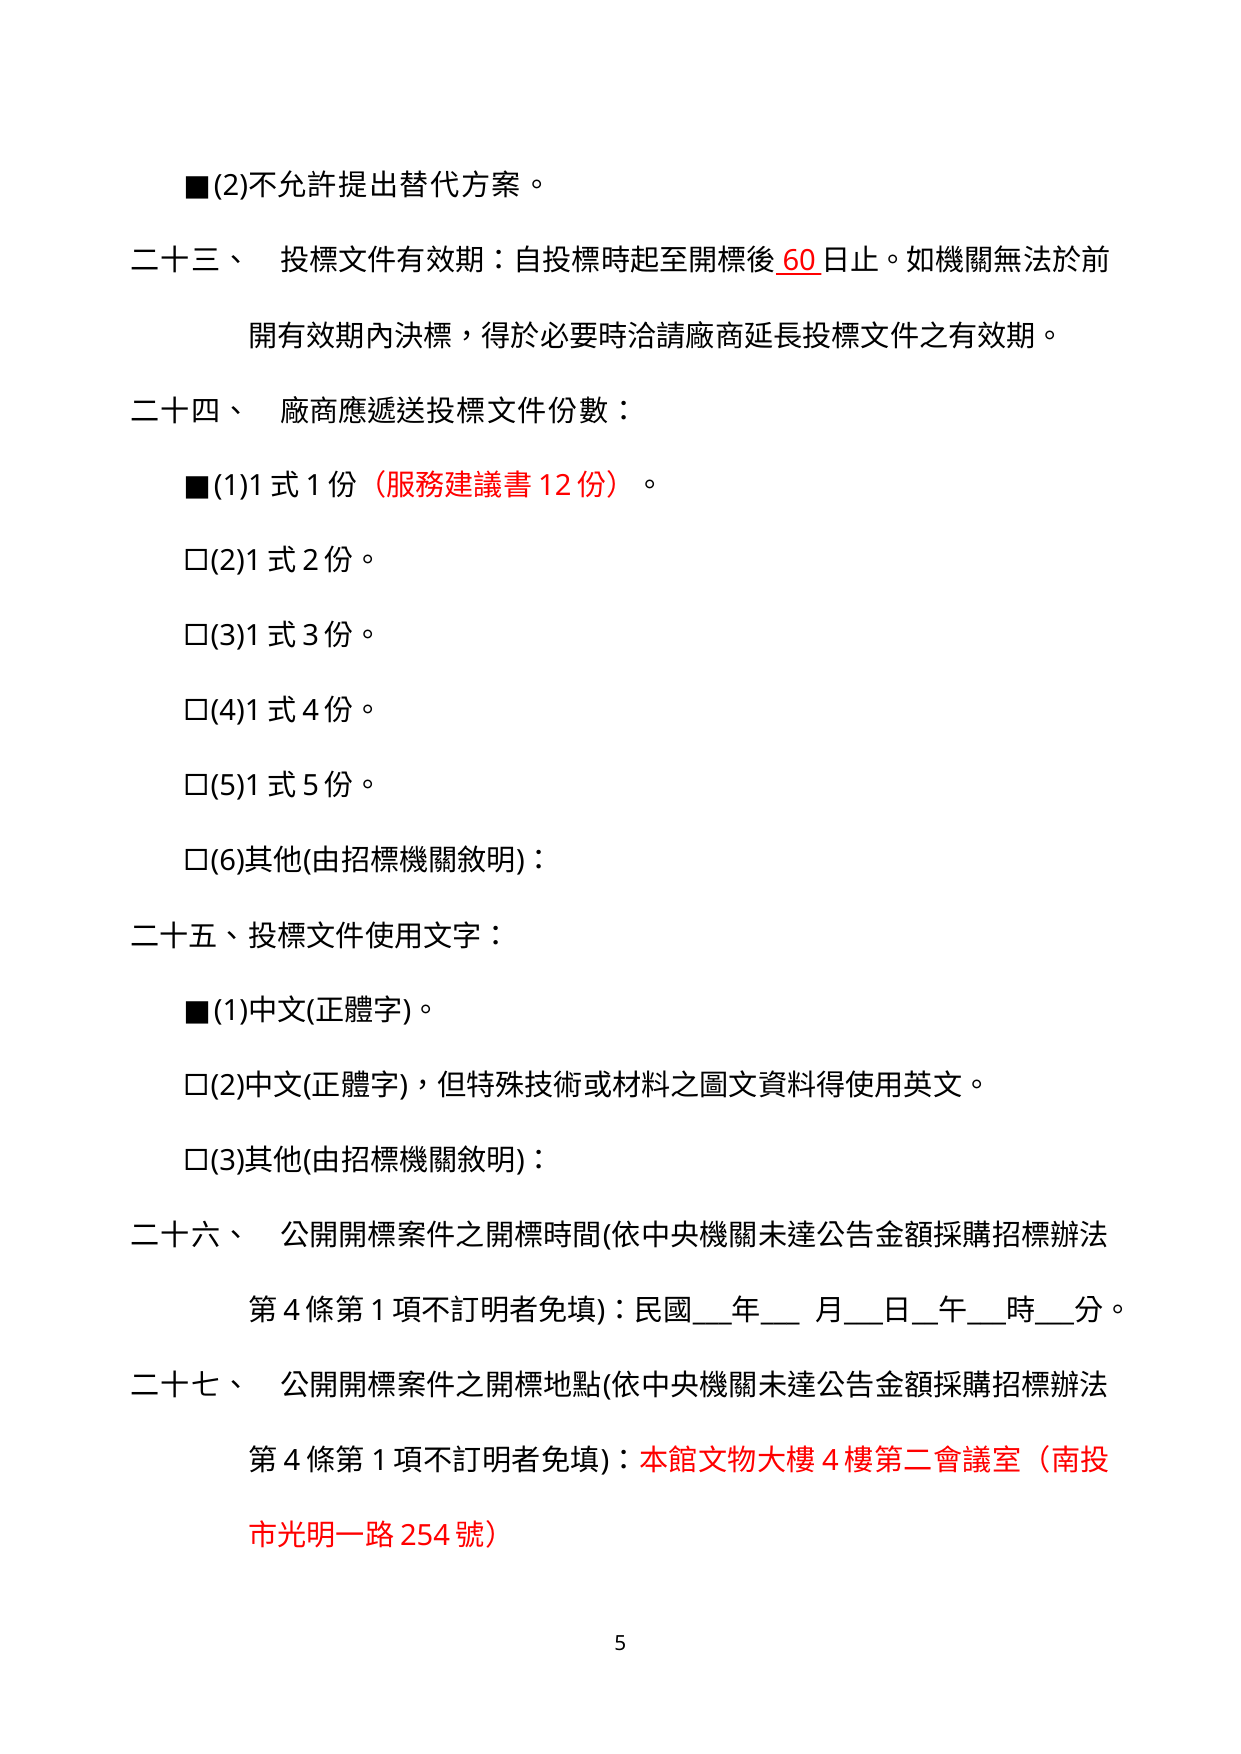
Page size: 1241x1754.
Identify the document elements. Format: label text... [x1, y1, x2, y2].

text ■(2)不允許提出替代方案。 [130, 146, 1110, 221]
text (2)中文(正體字)，但特殊技術或材料之圖文資料得使用英文。 [130, 1046, 1110, 1121]
list 廠商應遞送投標文件份數： [130, 371, 1110, 446]
text (5)1式5份。 [130, 746, 1110, 821]
text ■(1)1式1份（服務建議書12份）。 [130, 446, 1110, 521]
text (6)其他(由招標機關敘明)： [130, 821, 1110, 896]
text (4)1式4份。 [130, 671, 1110, 746]
text (3)其他(由招標機關敘明)： [130, 1121, 1110, 1196]
list 公開開標案件之開標地點(依中央機關未達公告金額採購招標辦法第4條第1項不訂明者免填)：本館文物大樓4樓第二會議室（南投市光明一路254號） [130, 1346, 1110, 1571]
list 投標文件有效期：自投標時起至開標後 60日止。如機關無法於前開有效期內決標，得於必要時洽請廠商延長投標文件之有效期。 [130, 221, 1110, 371]
text (2)1式2份。 [130, 521, 1110, 596]
text (3)1式3份。 [130, 596, 1110, 671]
text ■(1)中文(正體字)。 [130, 971, 1110, 1046]
list 公開開標案件之開標時間(依中央機關未達公告金額採購招標辦法第4條第1項不訂明者免填)：民國___年___ 月___日__午___時___分。 [130, 1196, 1110, 1346]
list 投標文件使用文字： [130, 896, 1110, 971]
